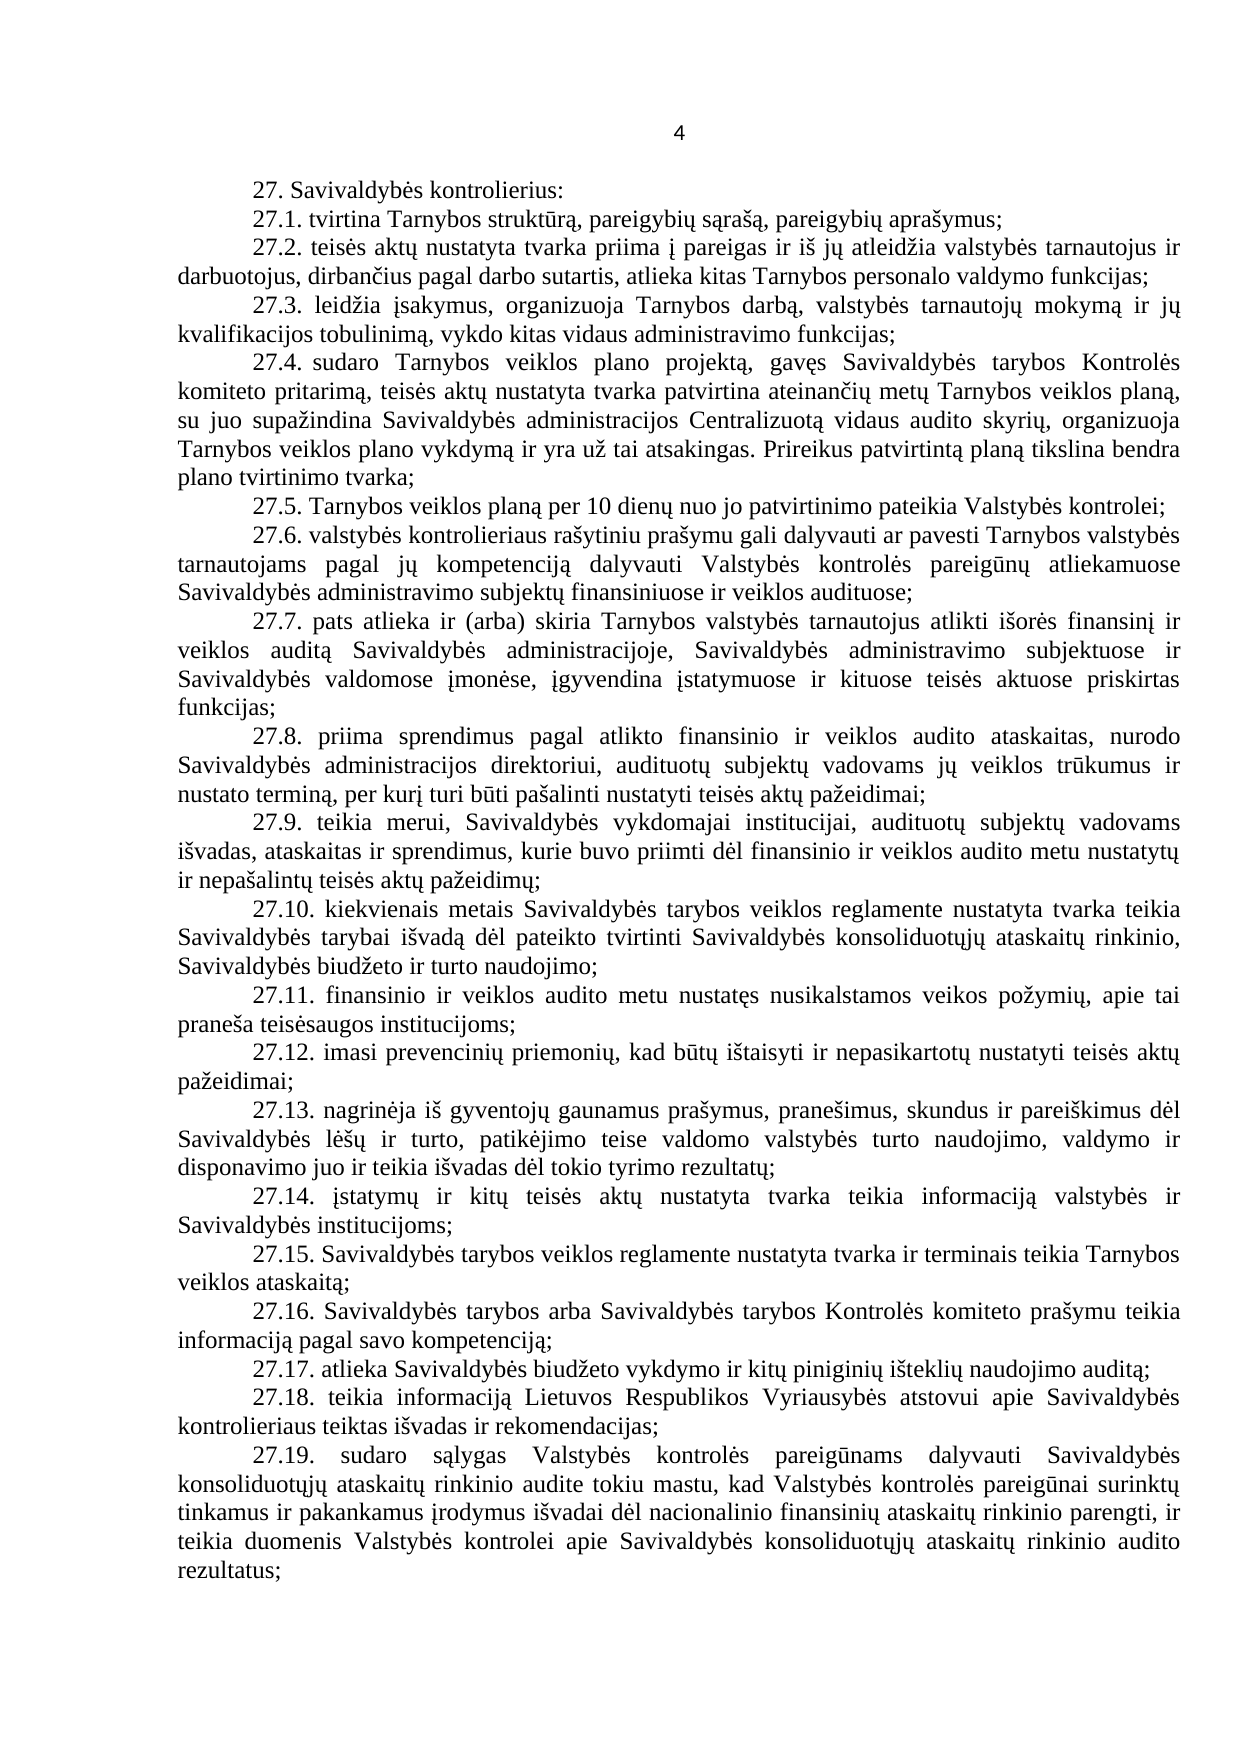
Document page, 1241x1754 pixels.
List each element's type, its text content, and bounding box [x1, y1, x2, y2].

text 27.13. nagrinėja iš gyventojų gaunamus prašymus, pranešimus, skundus ir pareiškimus dėl Savivaldybės lėšų ir turto, patikėjimo teise valdomo valstybės turto naudojimo, valdymo ir disponavimo juo ir teikia išvadas dėl tokio tyrimo rezultatų; [177, 1095, 1181, 1181]
text 27.17. atlieka Savivaldybės biudžeto vykdymo ir kitų piniginių išteklių naudojimo auditą; [177, 1354, 1181, 1382]
text 27.4. sudaro Tarnybos veiklos plano projektą, gavęs Savivaldybės tarybos Kontrolės komiteto pritarimą, teisės aktų nustatyta tvarka patvirtina ateinančių metų Tarnybos veiklos planą, su juo supažindina Savivaldybės administracijos Centralizuotą vidaus audito skyrių, organizuoja Tarnybos veiklos plano vykdymą ir yra už tai atsakingas. Prireikus patvirtintą planą tikslina bendra plano tvirtinimo tvarka; [177, 347, 1181, 491]
text 27.15. Savivaldybės tarybos veiklos reglamente nustatyta tvarka ir terminais teikia Tarnybos veiklos ataskaitą; [177, 1239, 1181, 1296]
text 27.7. pats atlieka ir (arba) skiria Tarnybos valstybės tarnautojus atlikti išorės finansinį ir veiklos auditą Savivaldybės administracijoje, Savivaldybės administravimo subjektuose ir Savivaldybės valdomose įmonėse, įgyvendina įstatymuose ir kituose teisės aktuose priskirtas funkcijas; [177, 606, 1181, 721]
text 27.5. Tarnybos veiklos planą per 10 dienų nuo jo patvirtinimo pateikia Valstybės kontrolei; [177, 491, 1181, 520]
text 27.18. teikia informaciją Lietuvos Respublikos Vyriausybės atstovui apie Savivaldybės kontrolieriaus teiktas išvadas ir rekomendacijas; [177, 1382, 1181, 1440]
text 27.11. finansinio ir veiklos audito metu nustatęs nusikalstamos veikos požymių, apie tai praneša teisėsaugos institucijoms; [177, 980, 1181, 1037]
text 27.16. Savivaldybės tarybos arba Savivaldybės tarybos Kontrolės komiteto prašymu teikia informaciją pagal savo kompetenciją; [177, 1296, 1181, 1354]
text 27. Savivaldybės kontrolierius: [177, 175, 1181, 204]
text 27.14. įstatymų ir kitų teisės aktų nustatyta tvarka teikia informaciją valstybės ir Savivaldybės institucijoms; [177, 1181, 1181, 1239]
text 27.19. sudaro sąlygas Valstybės kontrolės pareigūnams dalyvauti Savivaldybės konsoliduotųjų ataskaitų rinkinio audite tokiu mastu, kad Valstybės kontrolės pareigūnai surinktų tinkamus ir pakankamus įrodymus išvadai dėl nacionalinio finansinių ataskaitų rinkinio parengti, ir teikia duomenis Valstybės kontrolei apie Savivaldybės konsoliduotųjų ataskaitų rinkinio audito rezultatus; [177, 1440, 1181, 1584]
text 27.9. teikia merui, Savivaldybės vykdomajai institucijai, audituotų subjektų vadovams išvadas, ataskaitas ir sprendimus, kurie buvo priimti dėl finansinio ir veiklos audito metu nustatytų ir nepašalintų teisės aktų pažeidimų; [177, 807, 1181, 894]
text 27.2. teisės aktų nustatyta tvarka priima į pareigas ir iš jų atleidžia valstybės tarnautojus ir darbuotojus, dirbančius pagal darbo sutartis, atlieka kitas Tarnybos personalo valdymo funkcijas; [177, 232, 1181, 290]
text 27.10. kiekvienais metais Savivaldybės tarybos veiklos reglamente nustatyta tvarka teikia Savivaldybės tarybai išvadą dėl pateikto tvirtinti Savivaldybės konsoliduotųjų ataskaitų rinkinio, Savivaldybės biudžeto ir turto naudojimo; [177, 894, 1181, 980]
text 27.1. tvirtina Tarnybos struktūrą, pareigybių sąrašą, pareigybių aprašymus; [177, 204, 1181, 232]
text 27.8. priima sprendimus pagal atlikto finansinio ir veiklos audito ataskaitas, nurodo Savivaldybės administracijos direktoriui, audituotų subjektų vadovams jų veiklos trūkumus ir nustato terminą, per kurį turi būti pašalinti nustatyti teisės aktų pažeidimai; [177, 721, 1181, 807]
text 27.6. valstybės kontrolieriaus rašytiniu prašymu gali dalyvauti ar pavesti Tarnybos valstybės tarnautojams pagal jų kompetenciją dalyvauti Valstybės kontrolės pareigūnų atliekamuose Savivaldybės administravimo subjektų finansiniuose ir veiklos audituose; [177, 520, 1181, 606]
text 27.12. imasi prevencinių priemonių, kad būtų ištaisyti ir nepasikartotų nustatyti teisės aktų pažeidimai; [177, 1037, 1181, 1095]
text 27.3. leidžia įsakymus, organizuoja Tarnybos darbą, valstybės tarnautojų mokymą ir jų kvalifikacijos tobulinimą, vykdo kitas vidaus administravimo funkcijas; [177, 290, 1181, 347]
